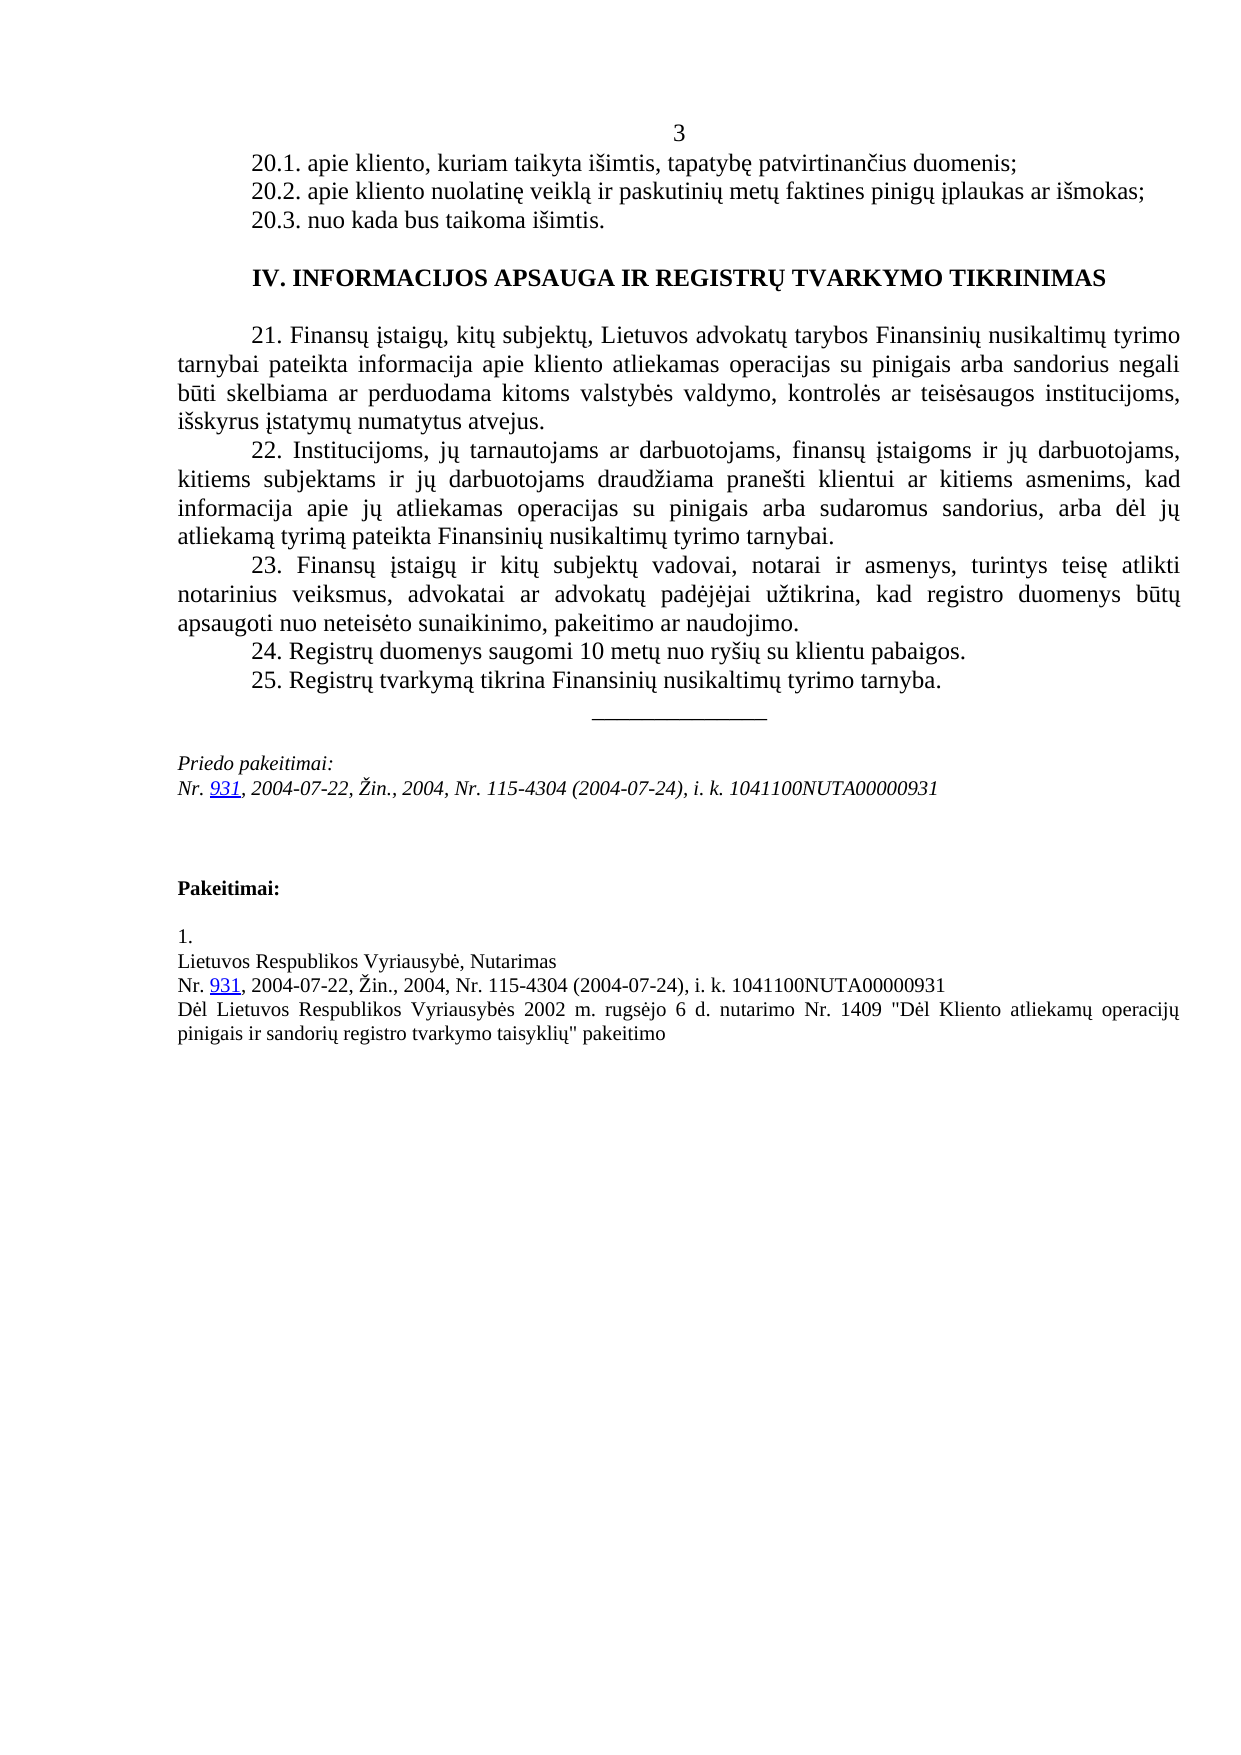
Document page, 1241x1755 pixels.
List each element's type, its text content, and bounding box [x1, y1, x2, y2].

text Pakeitimai: [177, 876, 1181, 900]
text 20.1. apie kliento, kuriam taikyta išimtis, tapatybę patvirtinančius duomenis; [177, 148, 1181, 176]
text Lietuvos Respublikos Vyriausybė, Nutarimas [177, 948, 1181, 973]
text 21. Finansų įstaigų, kitų subjektų, Lietuvos advokatų tarybos Finansinių nusikaltimų tyrimo tarnybai pateikta informacija apie kliento atliekamas operacijas su pinigais arba sandorius negali būti skelbiama ar perduodama kitoms valstybės valdymo, kontrolės ar teisėsaugos institucijoms, išskyrus įstatymų numatytus atvejus. [177, 320, 1181, 435]
text ______________ [177, 694, 1181, 723]
text 20.3. nuo kada bus taikoma išimtis. [177, 205, 1181, 234]
text 25. Registrų tvarkymą tikrina Finansinių nusikaltimų tyrimo tarnyba. [177, 665, 1181, 694]
text 20.2. apie kliento nuolatinę veiklą ir paskutinių metų faktines pinigų įplaukas ar išmokas; [177, 176, 1181, 205]
text 24. Registrų duomenys saugomi 10 metų nuo ryšių su klientu pabaigos. [177, 636, 1181, 665]
text IV. INFORMACIJOS APSAUGA IR REGISTRŲ TVARKYMO TIKRINIMAS [177, 263, 1181, 291]
text Dėl Lietuvos Respublikos Vyriausybės 2002 m. rugsėjo 6 d. nutarimo Nr. 1409 "Dėl Kliento atliekamų operacijų pinigais ir sandorių registro tvarkymo taisyklių" pakeitimo [177, 997, 1181, 1045]
text Priedo pakeitimai: [177, 751, 1181, 775]
text Nr. 931, 2004-07-22, Žin., 2004, Nr. 115-4304 (2004-07-24), i. k. 1041100NUTA00000931 [177, 973, 1181, 997]
text 1. [177, 924, 1181, 948]
text 23. Finansų įstaigų ir kitų subjektų vadovai, notarai ir asmenys, turintys teisę atlikti notarinius veiksmus, advokatai ar advokatų padėjėjai užtikrina, kad registro duomenys būtų apsaugoti nuo neteisėto sunaikinimo, pakeitimo ar naudojimo. [177, 550, 1181, 636]
text Nr. 931, 2004-07-22, Žin., 2004, Nr. 115-4304 (2004-07-24), i. k. 1041100NUTA00000931 [177, 775, 1181, 799]
text 22. Institucijoms, jų tarnautojams ar darbuotojams, finansų įstaigoms ir jų darbuotojams, kitiems subjektams ir jų darbuotojams draudžiama pranešti klientui ar kitiems asmenims, kad informacija apie jų atliekamas operacijas su pinigais arba sudaromus sandorius, arba dėl jų atliekamą tyrimą pateikta Finansinių nusikaltimų tyrimo tarnybai. [177, 435, 1181, 550]
